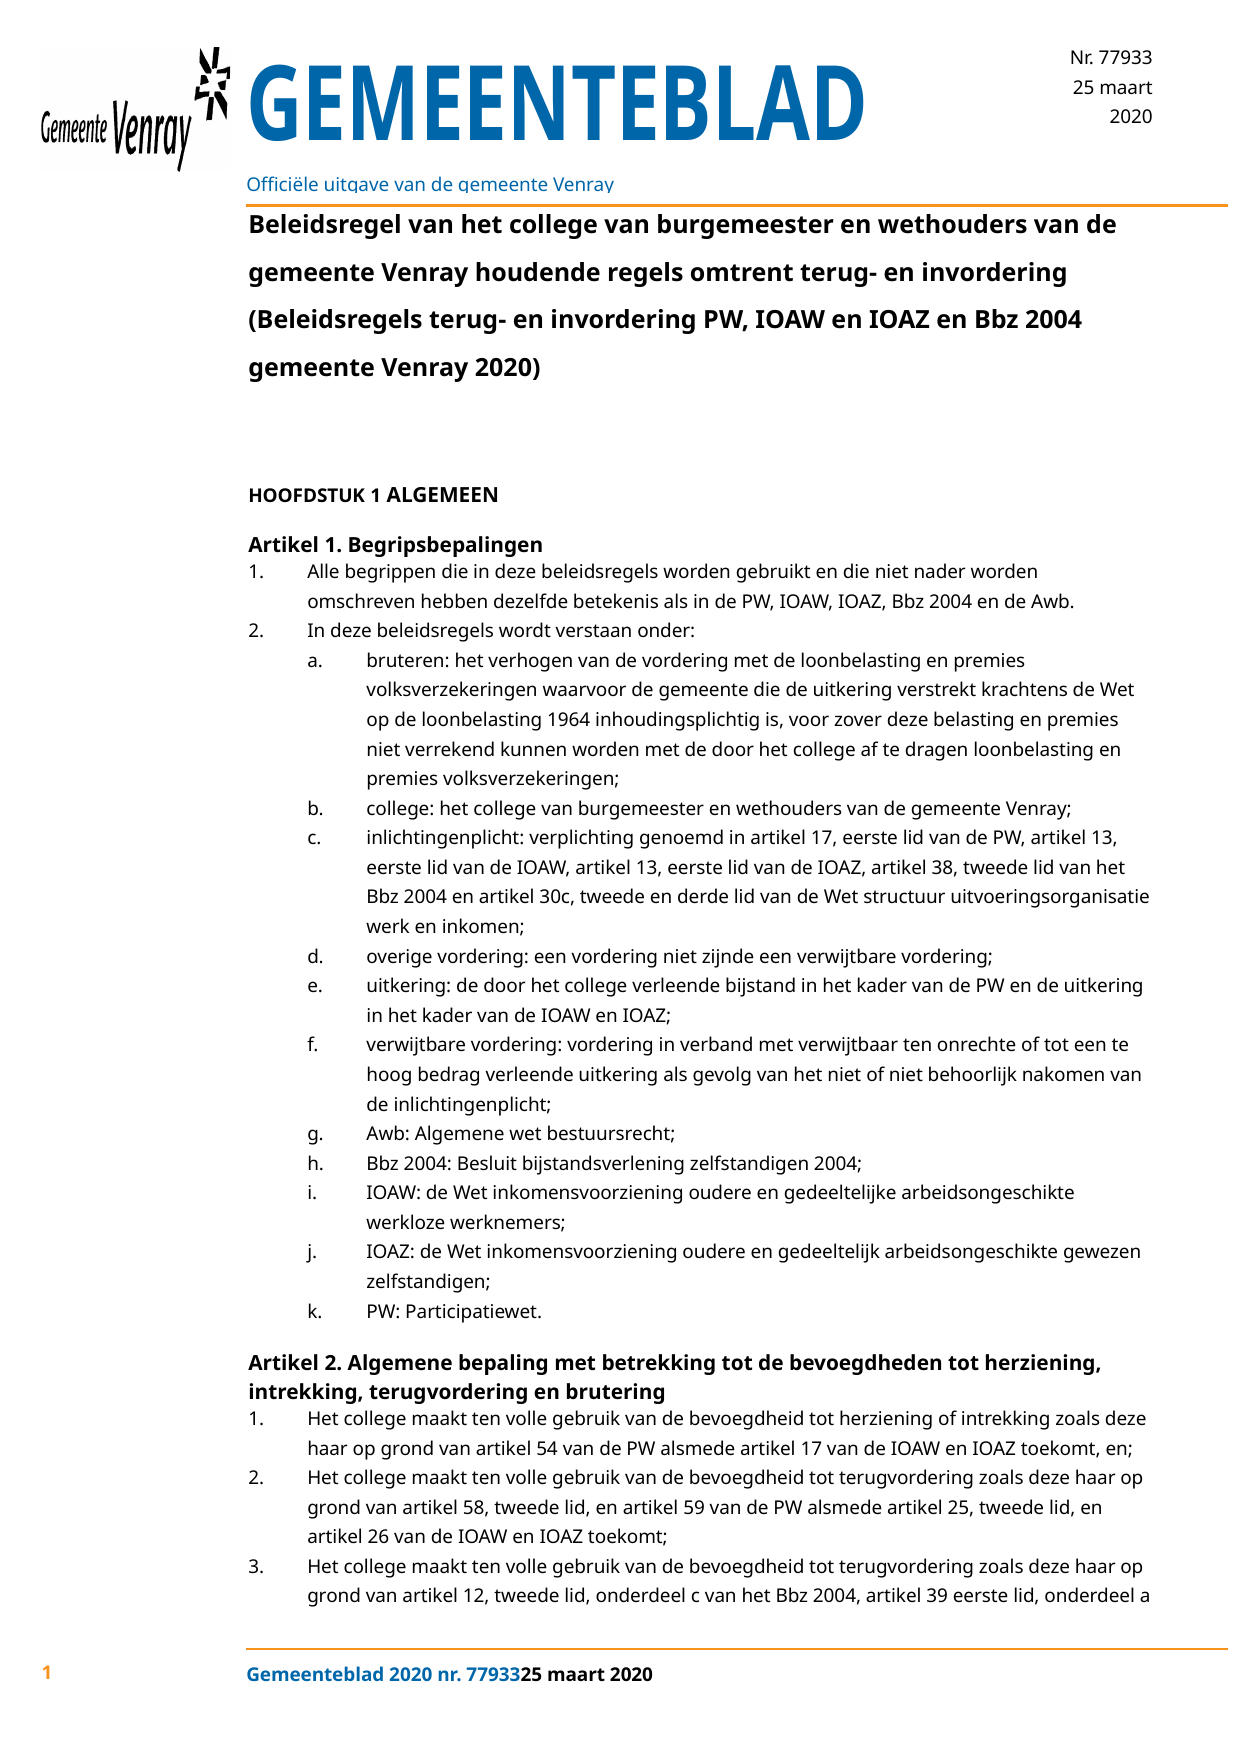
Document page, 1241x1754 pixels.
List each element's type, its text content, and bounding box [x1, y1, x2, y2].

text Artikel 1. Begripsbepalingen [248, 530, 1152, 558]
list Bbz 2004: Besluit bijstandsverlening zelfstandigen 2004; [307, 1150, 1152, 1176]
text HOOFDSTUK 1 ALGEMEEN [248, 481, 1152, 509]
list overige vordering: een vordering niet zijnde een verwijtbare vordering; [307, 943, 1152, 969]
list college: het college van burgemeester en wethouders van de gemeente Venray; [307, 795, 1152, 821]
list inlichtingenplicht: verplichting genoemd in artikel 17, eerste lid van de PW, artikel 13, eerste lid van de IOAW, artikel 13, eerste lid van de IOAZ, artikel 38, tweede lid van het Bbz 2004 en artikel 30c, tweede en derde lid van de Wet structuur uitvoeringsorganisatie werk en inkomen; [307, 824, 1152, 939]
list Het college maakt ten volle gebruik van de bevoegdheid tot herziening of intrekking zoals deze haar op grond van artikel 54 van de PW alsmede artikel 17 van de IOAW en IOAZ toekomt, en; [248, 1405, 1152, 1461]
list Awb: Algemene wet bestuursrecht; [307, 1120, 1152, 1146]
list verwijtbare vordering: vordering in verband met verwijtbaar ten onrechte of tot een te hoog bedrag verleende uitkering als gevolg van het niet of niet behoorlijk nakomen van de inlichtingenplicht; [307, 1032, 1152, 1117]
list Alle begrippen die in deze beleidsregels worden gebruikt en die niet nader worden omschreven hebben dezelfde betekenis als in de PW, IOAW, IOAZ, Bbz 2004 en de Awb. [248, 558, 1152, 614]
list In deze beleidsregels wordt verstaan onder: [248, 617, 1152, 643]
list Het college maakt ten volle gebruik van de bevoegdheid tot terugvordering zoals deze haar op grond van artikel 12, tweede lid, onderdeel c van het Bbz 2004, artikel 39 eerste lid, onderdeel a [248, 1553, 1152, 1608]
list uitkering: de door het college verleende bijstand in het kader van de PW en de uitkering in het kader van de IOAW en IOAZ; [307, 972, 1152, 1028]
list bruteren: het verhogen van de vordering met de loonbelasting en premies volksverzekeringen waarvoor de gemeente die de uitkering verstrekt krachtens de Wet op de loonbelasting 1964 inhoudingsplichtig is, voor zover deze belasting en premies niet verrekend kunnen worden met de door het college af te dragen loonbelasting en premies volksverzekeringen; [307, 647, 1152, 791]
text Beleidsregel van het college van burgemeester en wethouders van de gemeente Venray houdende regels omtrent terug- en invordering (Beleidsregels terug- en invordering PW, IOAW en IOAZ en Bbz 2004 gemeente Venray 2020) [248, 207, 1152, 384]
list Het college maakt ten volle gebruik van de bevoegdheid tot terugvordering zoals deze haar op grond van artikel 58, tweede lid, en artikel 59 van de PW alsmede artikel 25, tweede lid, en artikel 26 van de IOAW en IOAZ toekomt; [248, 1464, 1152, 1549]
list IOAZ: de Wet inkomensvoorziening oudere en gedeeltelijk arbeidsongeschikte gewezen zelfstandigen; [307, 1239, 1152, 1294]
list IOAW: de Wet inkomensvoorziening oudere en gedeeltelijke arbeidsongeschikte werkloze werknemers; [307, 1179, 1152, 1235]
text Artikel 2. Algemene bepaling met betrekking tot de bevoegdheden tot herziening, intrekking, terugvordering en brutering [248, 1348, 1152, 1405]
list PW: Participatiewet. [307, 1298, 1152, 1324]
picture [41, 47, 231, 172]
